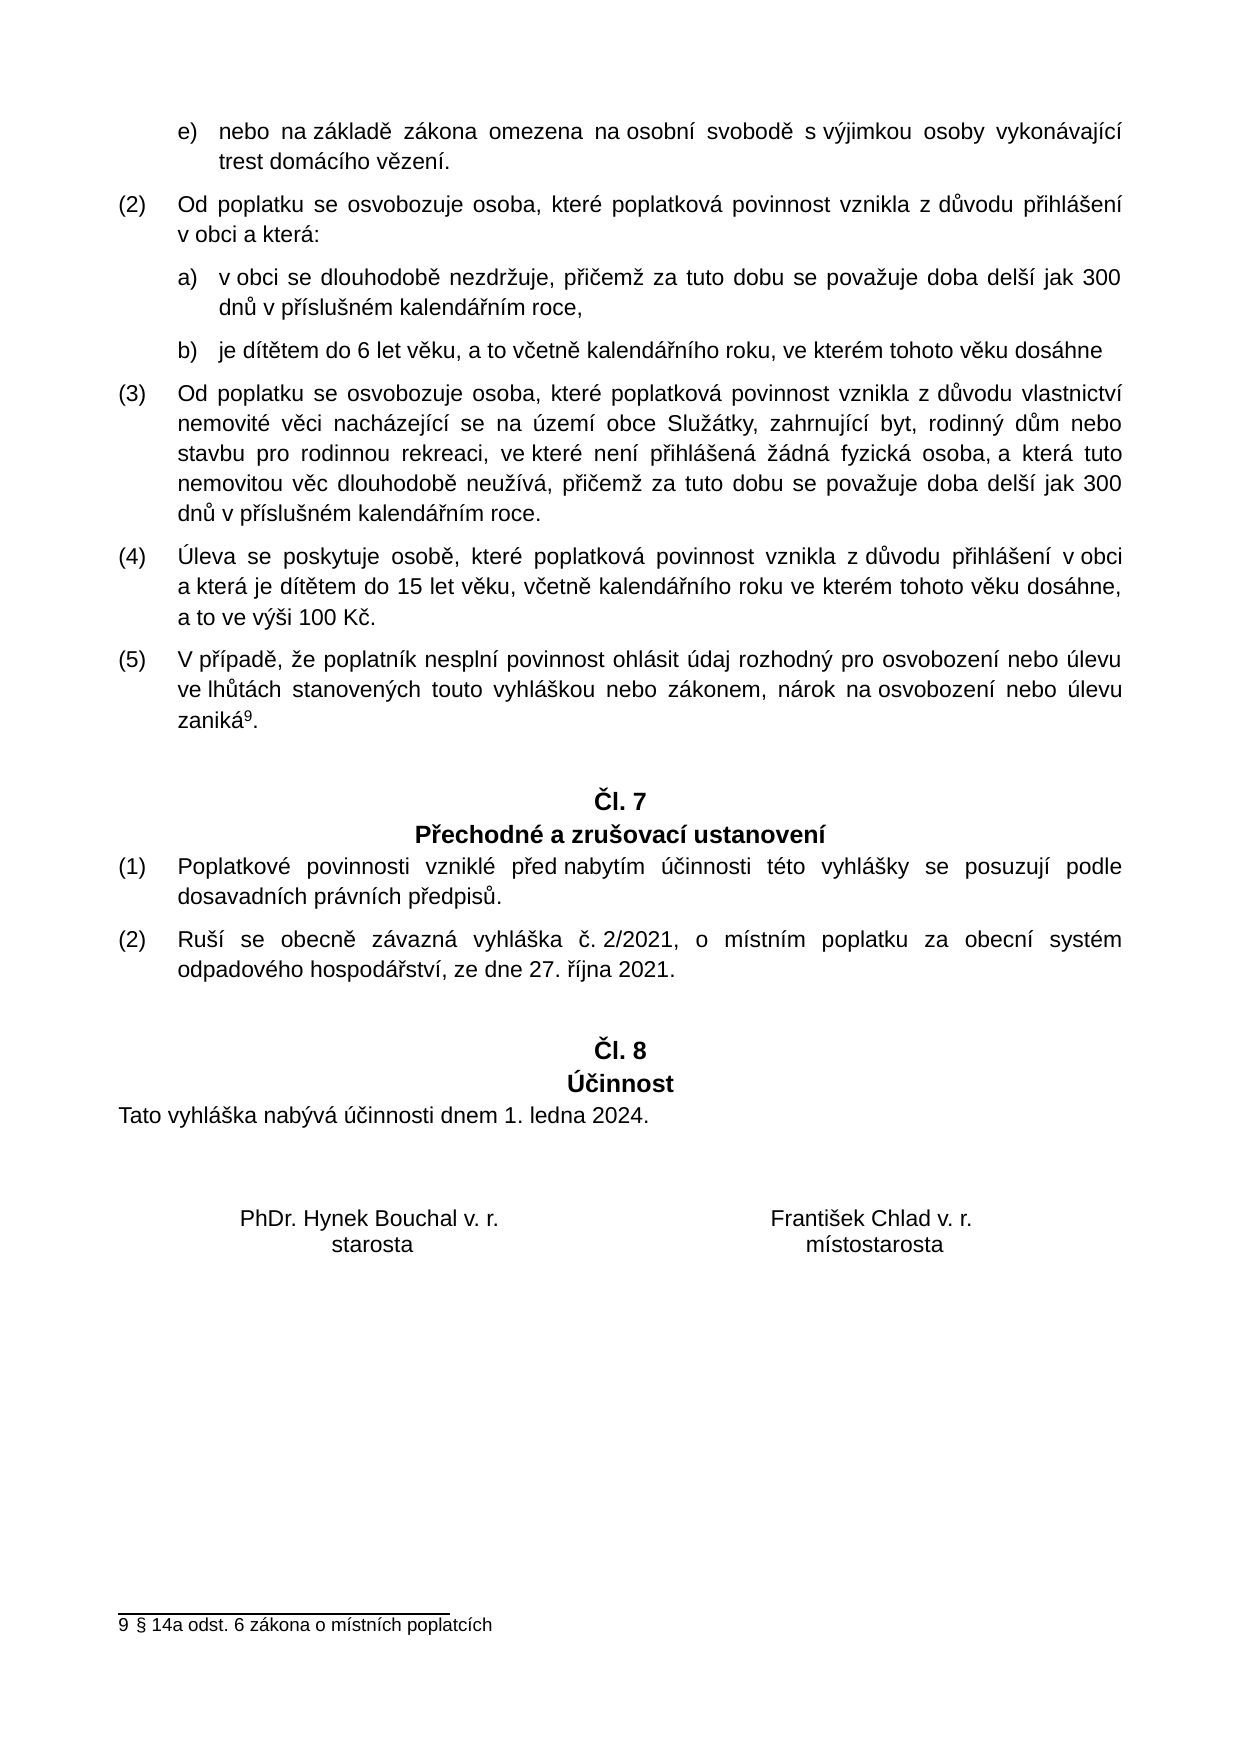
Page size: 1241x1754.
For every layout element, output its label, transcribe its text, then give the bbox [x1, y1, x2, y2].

list v obci se dlouhodobě nezdržuje, přičemž za tuto dobu se považuje doba delší jak 300 dnů v příslušném kalendářním roce, [177, 264, 1122, 321]
list Poplatkové povinnosti vzniklé před nabytím účinnosti této vyhlášky se posuzují podle dosavadních právních předpisů. [118, 853, 1122, 909]
list V případě, že poplatník nesplní povinnost ohlásit údaj rozhodný pro osvobození nebo úlevu ve lhůtách stanovených touto vyhláškou nebo zákonem, nárok na osvobození nebo úlevu zaniká. [118, 646, 1122, 733]
subtitle Čl. 8 Účinnost [118, 1036, 1122, 1098]
list Od poplatku se osvobozuje osoba, které poplatková povinnost vznikla z důvodu vlastnictví nemovité věci nacházející se na území obce Služátky, zahrnující byt, rodinný dům nebo stavbu pro rodinnou rekreaci, ve které není přihlášená žádná fyzická osoba, a která tuto nemovitou věc dlouhodobě neužívá, přičemž za tuto dobu se považuje doba delší jak 300 dnů v příslušném kalendářním roce. [118, 379, 1122, 527]
list je dítětem do 6 let věku, a to včetně kalendářního roku, ve kterém tohoto věku dosáhne [177, 337, 1122, 363]
list Od poplatku se osvobozuje osoba, které poplatková povinnost vznikla z důvodu přihlášení v obci a která: [118, 191, 1122, 248]
subtitle Čl. 7 Přechodné a zrušovací ustanovení [118, 787, 1122, 849]
table_cell [620, 1263, 1122, 1381]
list Úleva se poskytuje osobě, které poplatková povinnost vznikla z důvodu přihlášení v obci a která je dítětem do 15 let věku, včetně kalendářního roku ve kterém tohoto věku dosáhne, a to ve výši 100 Kč. [118, 543, 1122, 630]
table_header PhDr. Hynek Bouchal v. r. starosta [118, 1145, 620, 1263]
list nebo na základě zákona omezena na osobní svobodě s výjimkou osoby vykonávající trest domácího vězení. [177, 118, 1122, 175]
table_header František Chlad v. r. místostarosta [620, 1145, 1122, 1263]
list Ruší se obecně závazná vyhláška č. 2/2021, o místním poplatku za obecní systém odpadového hospodářství, ze dne 27. října 2021. [118, 926, 1122, 982]
text Tato vyhláška nabývá účinnosti dnem 1. ledna 2024. [118, 1102, 1122, 1129]
list § 14a odst. 6 zákona o místních poplatcích [118, 1614, 1122, 1635]
table_cell [118, 1263, 620, 1381]
